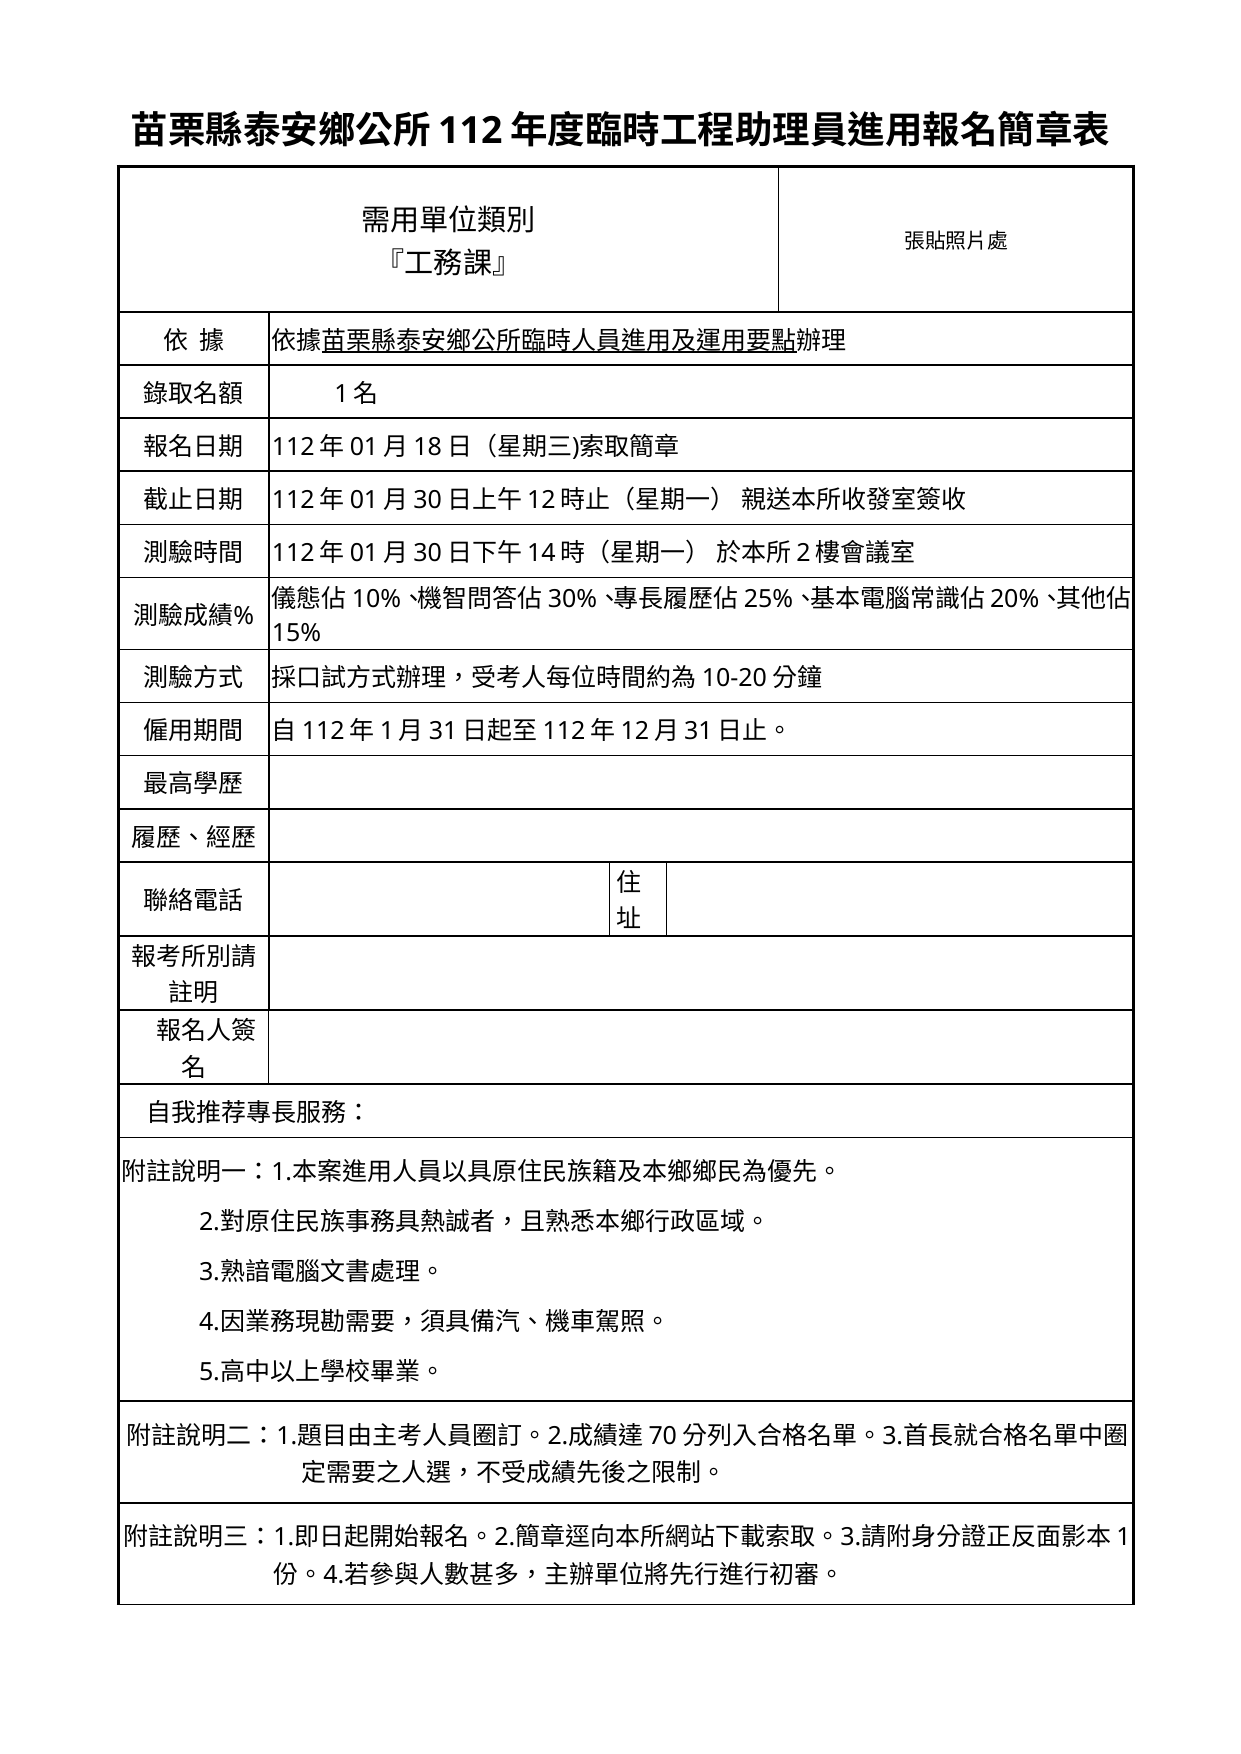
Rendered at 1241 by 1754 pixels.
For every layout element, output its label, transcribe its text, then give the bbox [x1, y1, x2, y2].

table_cell [270, 756, 1132, 808]
table_cell 自112年1月31日起至112年12月31日止。 [270, 703, 1132, 755]
table_cell 最高學歷 [120, 756, 268, 808]
table_cell 僱用期間 [120, 703, 268, 755]
table_cell 履歷、經歷 [120, 810, 268, 861]
table_cell 附註說明三：1.即日起開始報名。2.簡章逕向本所網站下載索取。3.請附身分證正反面影本1份。4.若參與人數甚多，主辦單位將先行進行初審。 [120, 1504, 1132, 1603]
table_cell 測驗方式 [120, 650, 268, 702]
table_cell [270, 863, 609, 935]
text 苗栗縣泰安鄉公所112年度臨時工程助理員進用報名簡章表 [118, 89, 1122, 164]
table_header 需用單位類別 『工務課』 [120, 168, 778, 311]
table_cell 附註說明一：1.本案進用人員以具原住民族籍及本鄉鄉民為優先。 2.對原住民族事務具熱誠者，且熟悉本鄉行政區域。 3.熟諳電腦文書處理。 4.因業務現勘需要，須具備汽、機車駕照。 5.高中以上學校畢業。 [120, 1138, 1132, 1400]
table_cell 1名 [270, 366, 1132, 417]
table_cell [269, 1011, 1132, 1083]
table_cell [270, 937, 1132, 1009]
table_cell 附註說明二：1.題目由主考人員圈訂。2.成績達70分列入合格名單。3.首長就合格名單中圈定需要之人選，不受成績先後之限制。 [120, 1402, 1132, 1502]
table_header 張貼照片處 [779, 168, 1132, 311]
table_cell 報名人簽名 [120, 1011, 268, 1083]
table_cell 依據苗栗縣泰安鄉公所臨時人員進用及運用要點辦理 [270, 313, 1132, 364]
table_cell 聯絡電話 [120, 863, 268, 935]
table_cell 測驗時間 [120, 525, 268, 577]
table_cell 112年01月30日下午14時（星期一） 於本所2樓會議室 [270, 525, 1132, 577]
table_cell 依 據 [120, 313, 268, 364]
table_cell [667, 863, 1132, 935]
table_cell 112年01月18日（星期三)索取簡章 [270, 419, 1132, 470]
table_cell 自我推荐專長服務： [120, 1085, 1132, 1136]
table_cell [270, 810, 1132, 861]
table_cell 錄取名額 [120, 366, 268, 417]
table_cell 儀態佔10%、機智問答佔30%、專長履歷佔25%、基本電腦常識佔20%、其他佔15% [270, 578, 1132, 648]
table_cell 報名日期 [120, 419, 268, 470]
table_cell 住址 [610, 863, 666, 935]
table_cell 報考所別請註明 [120, 937, 268, 1009]
table_cell 測驗成績% [120, 578, 268, 648]
table_cell 採口試方式辦理，受考人每位時間約為10-20分鐘 [270, 650, 1132, 702]
table_cell 112年01月30日上午12時止（星期一） 親送本所收發室簽收 [270, 472, 1132, 523]
table_cell 截止日期 [120, 472, 268, 523]
